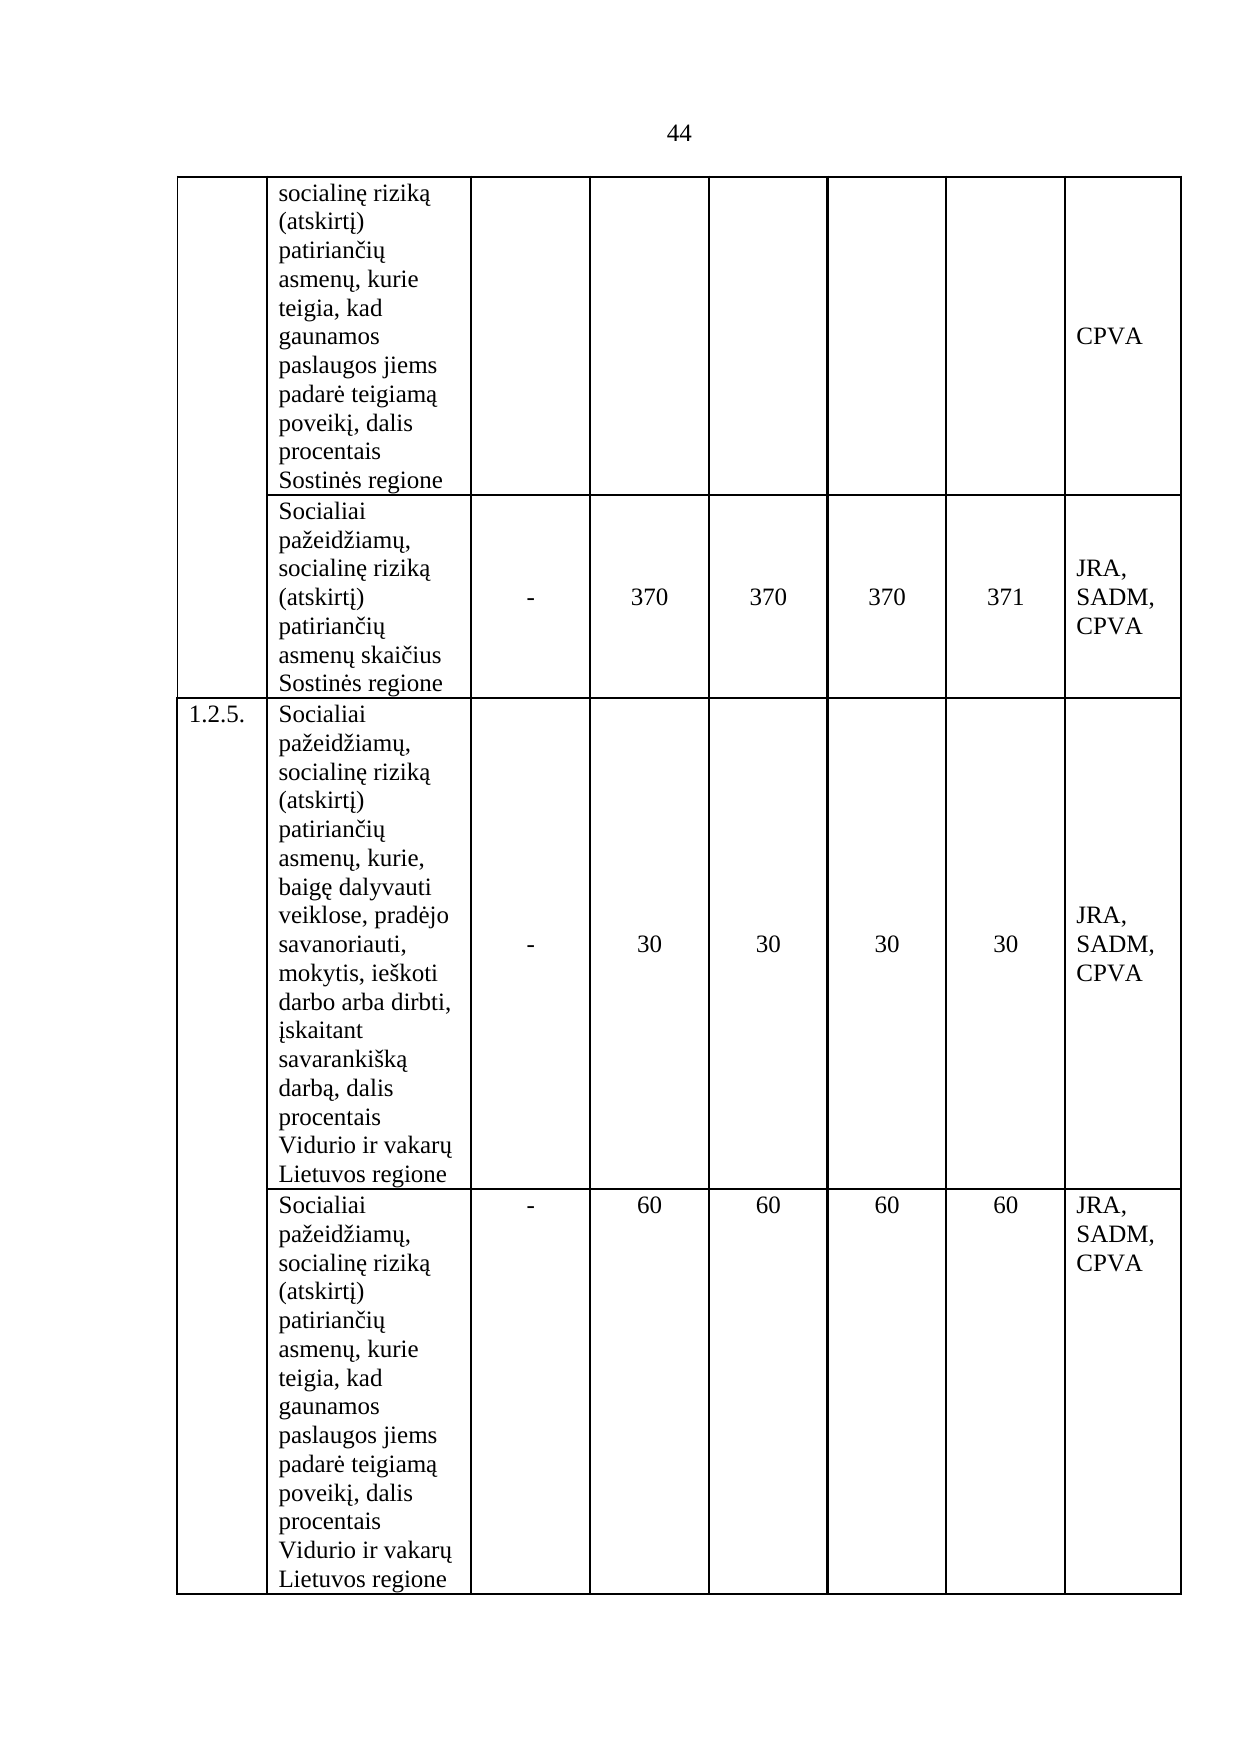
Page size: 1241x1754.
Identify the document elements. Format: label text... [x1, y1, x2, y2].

table_cell 370 [829, 496, 945, 697]
table_cell 60 [947, 1190, 1064, 1593]
table_cell - [472, 1190, 589, 1593]
table_cell - [472, 178, 589, 494]
table_cell [591, 178, 708, 494]
table_cell [178, 178, 266, 697]
table_cell socialinę riziką (atskirtį) patiriančių asmenų, kurie teigia, kad gaunamos paslaugos jiems padarė teigiamą poveikį, dalis procentais Sostinės regione [268, 178, 470, 494]
table_cell Socialiai pažeidžiamų, socialinę riziką (atskirtį) patiriančių asmenų, kurie, baigę dalyvauti veiklose, pradėjo savanoriauti, mokytis, ieškoti darbo arba dirbti, įskaitant savarankišką darbą, dalis procentais Vidurio ir vakarų Lietuvos regione [268, 699, 470, 1188]
table_cell 370 [710, 496, 826, 697]
table_cell JRA, SADM, CPVA [1066, 496, 1180, 697]
table_cell JRA, SADM, CPVA [1066, 1190, 1180, 1593]
table_cell [947, 178, 1064, 494]
table_cell - [472, 496, 589, 697]
table_cell 30 [947, 699, 1064, 1188]
table_cell 30 [591, 699, 708, 1188]
table_cell 60 [829, 1190, 945, 1593]
table_cell - [472, 699, 589, 1188]
table_cell 30 [829, 699, 945, 1188]
table_cell CPVA [1066, 178, 1180, 494]
table_cell 30 [710, 699, 826, 1188]
table_cell 371 [947, 496, 1064, 697]
table_cell JRA, SADM, CPVA [1066, 699, 1180, 1188]
table_cell 60 [710, 1190, 826, 1593]
table_cell 1.2.5. [178, 699, 266, 1593]
table_cell 370 [591, 496, 708, 697]
table_cell Socialiai pažeidžiamų, socialinę riziką (atskirtį) patiriančių asmenų, kurie teigia, kad gaunamos paslaugos jiems padarė teigiamą poveikį, dalis procentais Vidurio ir vakarų Lietuvos regione [268, 1190, 470, 1593]
table_cell Socialiai pažeidžiamų, socialinę riziką (atskirtį) patiriančių asmenų skaičius Sostinės regione [268, 496, 470, 697]
table_cell 60 [591, 1190, 708, 1593]
table_cell [829, 178, 945, 494]
table_cell [710, 178, 826, 494]
